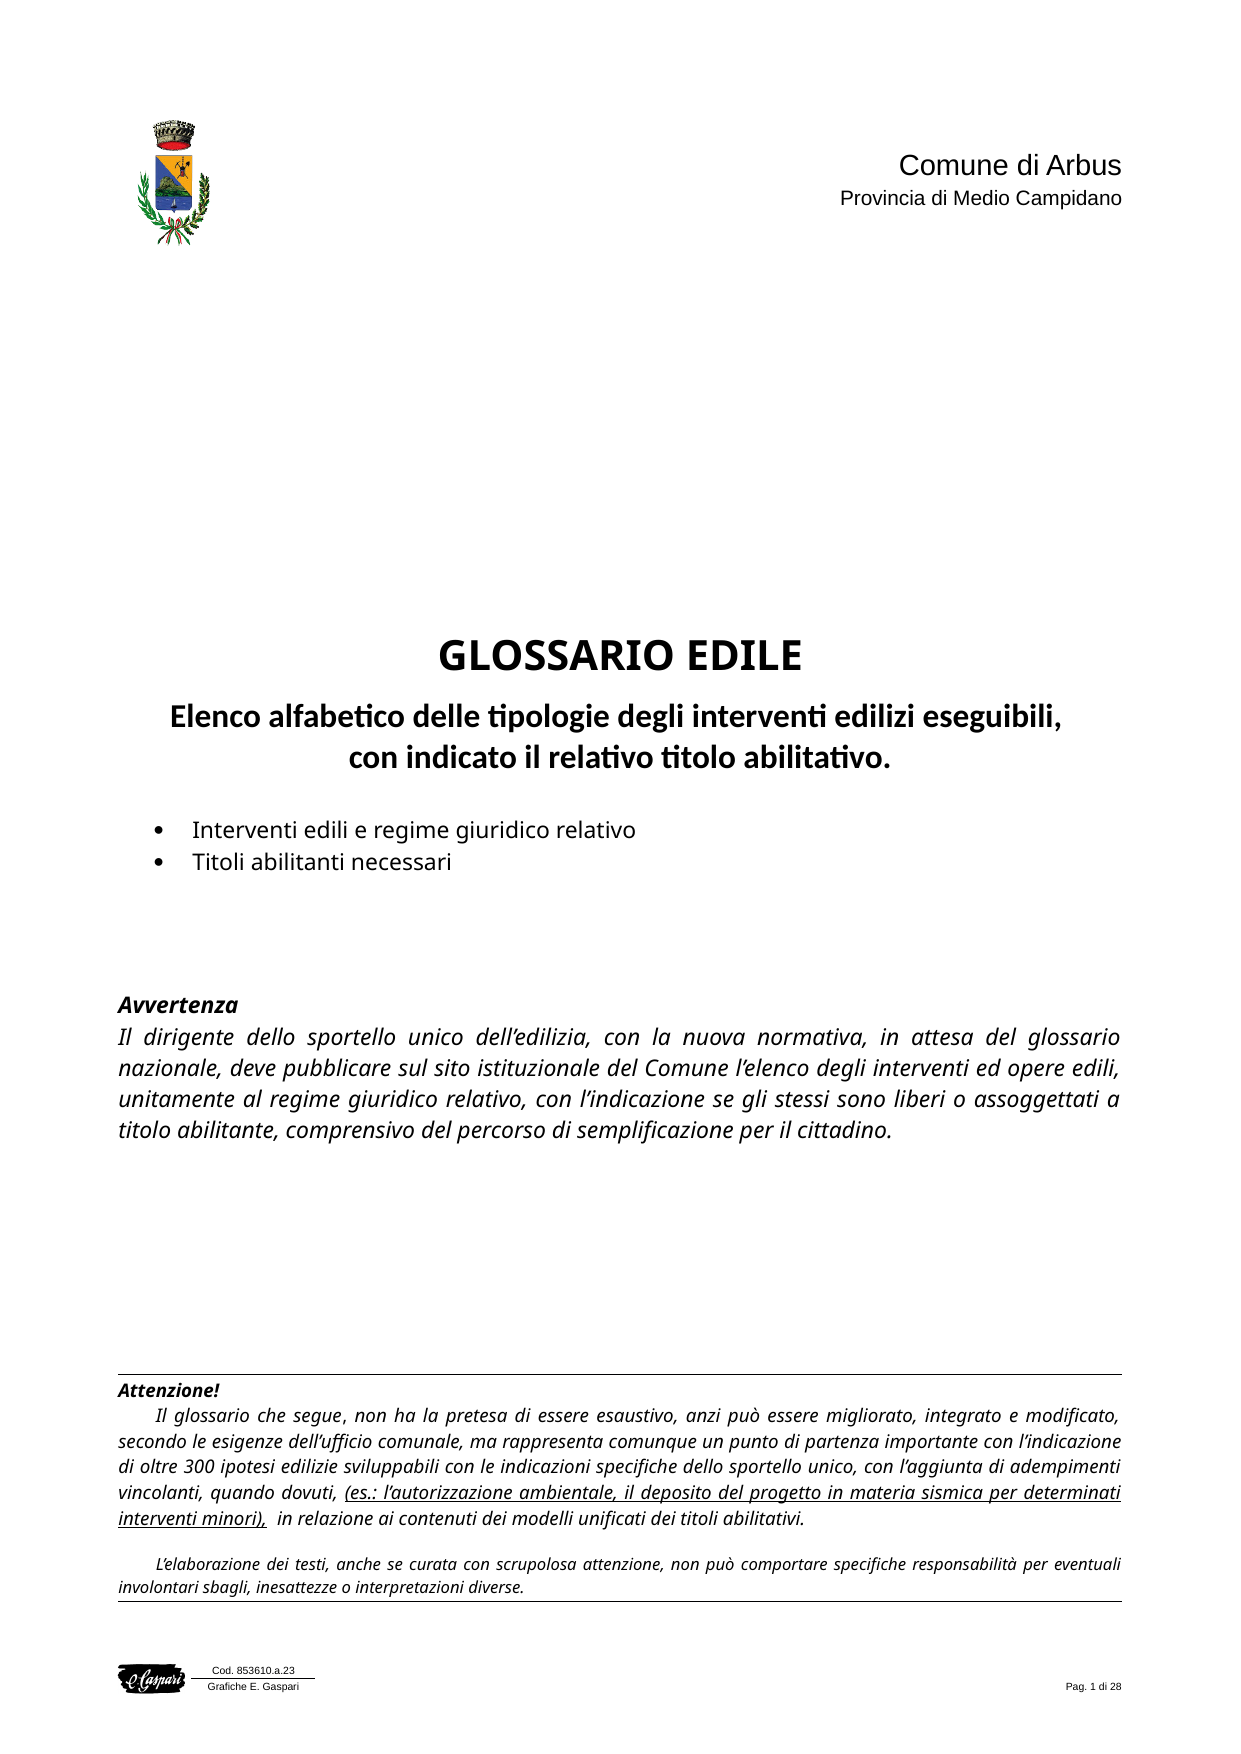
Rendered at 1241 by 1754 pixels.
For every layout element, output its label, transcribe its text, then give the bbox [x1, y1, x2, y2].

text GLOSSARIO EDILE [118, 626, 1122, 683]
text Provincia di Medio Campidano [224, 186, 1122, 210]
text Attenzione! [118, 1375, 1122, 1403]
text Avvertenza [118, 989, 1122, 1021]
text Il dirigente dello sportello unico dell’edilizia, con la nuova normativa, in attesa del glossario nazionale, deve pubblicare sul sito istituzionale del Comune l’elenco degli interventi ed opere edili, unitamente al regime giuridico relativo, con l’indicazione se gli stessi sono liberi o assoggettati a titolo abilitante, comprensivo del percorso di semplificazione per il cittadino. [118, 1021, 1122, 1146]
text Il glossario che segue, non ha la pretesa di essere esaustivo, anzi può essere migliorato, integrato e modificato, secondo le esigenze dell’ufficio comunale, ma rappresenta comunque un punto di partenza importante con l’indicazione di oltre 300 ipotesi edilizie sviluppabili con le indicazioni specifiche dello sportello unico, con l’aggiunta di adempimenti vincolanti, quando dovuti, (es.: l’autorizzazione ambientale, il deposito del progetto in materia sismica per determinati interventi minori), in relazione ai contenuti dei modelli unificati dei titoli abilitativi. [118, 1403, 1122, 1530]
text Comune di Arbus [224, 148, 1122, 181]
picture [117, 1663, 185, 1694]
list Titoli abilitanti necessari [154, 846, 1122, 877]
text Elenco alfabetico delle tipologie degli interventi edilizi eseguibili, con indicato il relativo titolo abilitativo. [118, 695, 1122, 777]
list Interventi edili e regime giuridico relativo [154, 814, 1122, 846]
picture [122, 117, 224, 248]
text L’elaborazione dei testi, anche se curata con scrupolosa attenzione, non può comportare specifiche responsabilità per eventuali involontari sbagli, inesattezze o interpretazioni diverse. [118, 1553, 1122, 1601]
